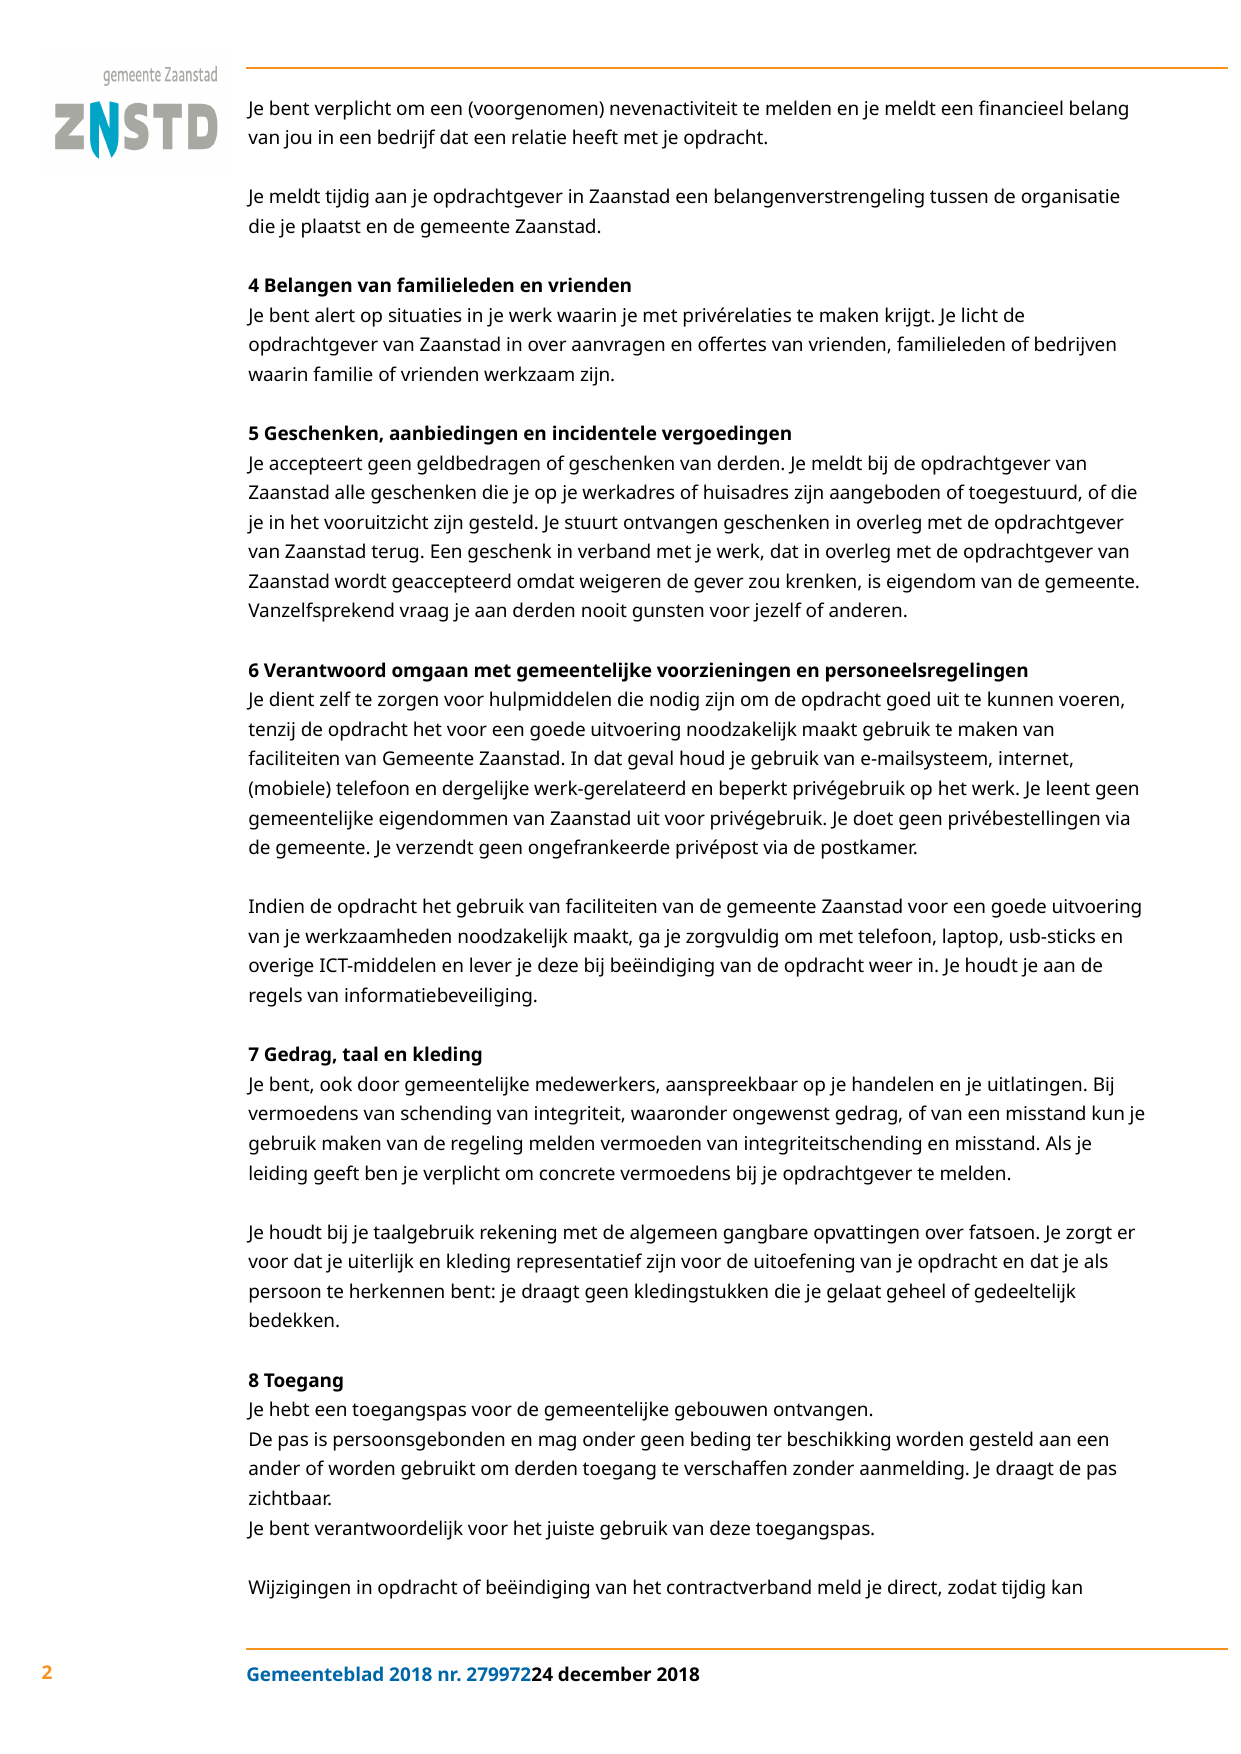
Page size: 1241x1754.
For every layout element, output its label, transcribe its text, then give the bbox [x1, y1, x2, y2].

text 4 Belangen van familieleden en vrienden [248, 272, 1152, 298]
text 8 Toegang [248, 1367, 1152, 1393]
picture [41, 47, 231, 172]
text Je dient zelf te zorgen voor hulpmiddelen die nodig zijn om de opdracht goed uit te kunnen voeren, tenzij de opdracht het voor een goede uitvoering noodzakelijk maakt gebruik te maken van faciliteiten van Gemeente Zaanstad. In dat geval houd je gebruik van e-mailsysteem, internet, (mobiele) telefoon en dergelijke werk-gerelateerd en beperkt privégebruik op het werk. Je leent geen gemeentelijke eigendommen van Zaanstad uit voor privégebruik. Je doet geen privébestellingen via de gemeente. Je verzendt geen ongefrankeerde privépost via de postkamer. [248, 686, 1152, 860]
text 7 Gedrag, taal en kleding [248, 1041, 1152, 1067]
text Je accepteert geen geldbedragen of geschenken van derden. Je meldt bij de opdrachtgever van Zaanstad alle geschenken die je op je werkadres of huisadres zijn aangeboden of toegestuurd, of die je in het vooruitzicht zijn gesteld. Je stuurt ontvangen geschenken in overleg met de opdrachtgever van Zaanstad terug. Een geschenk in verband met je werk, dat in overleg met de opdrachtgever van Zaanstad wordt geaccepteerd omdat weigeren de gever zou krenken, is eigendom van de gemeente. Vanzelfsprekend vraag je aan derden nooit gunsten voor jezelf of anderen. [248, 450, 1152, 623]
text 6 Verantwoord omgaan met gemeentelijke voorzieningen en personeelsregelingen [248, 657, 1152, 683]
text Je hebt een toegangspas voor de gemeentelijke gebouwen ontvangen. [248, 1396, 1152, 1422]
text Je houdt bij je taalgebruik rekening met de algemeen gangbare opvattingen over fatsoen. Je zorgt er voor dat je uiterlijk en kleding representatief zijn voor de uitoefening van je opdracht en dat je als persoon te herkennen bent: je draagt geen kledingstukken die je gelaat geheel of gedeeltelijk bedekken. [248, 1219, 1152, 1333]
text Je meldt tijdig aan je opdrachtgever in Zaanstad een belangenverstrengeling tussen de organisatie die je plaatst en de gemeente Zaanstad. [248, 183, 1152, 239]
text Je bent verantwoordelijk voor het juiste gebruik van deze toegangspas. [248, 1515, 1152, 1541]
text 5 Geschenken, aanbiedingen en incidentele vergoedingen [248, 420, 1152, 446]
text Indien de opdracht het gebruik van faciliteiten van de gemeente Zaanstad voor een goede uitvoering van je werkzaamheden noodzakelijk maakt, ga je zorgvuldig om met telefoon, laptop, usb-sticks en overige ICT-middelen en lever je deze bij beëindiging van de opdracht weer in. Je houdt je aan de regels van informatiebeveiliging. [248, 893, 1152, 1008]
text Je bent alert op situaties in je werk waarin je met privérelaties te maken krijgt. Je licht de opdrachtgever van Zaanstad in over aanvragen en offertes van vrienden, familieleden of bedrijven waarin familie of vrienden werkzaam zijn. [248, 302, 1152, 387]
text Wijzigingen in opdracht of beëindiging van het contractverband meld je direct, zodat tijdig kan [248, 1574, 1152, 1600]
text Je bent verplicht om een (voorgenomen) nevenactiviteit te melden en je meldt een financieel belang van jou in een bedrijf dat een relatie heeft met je opdracht. [248, 95, 1152, 150]
text De pas is persoonsgebonden en mag onder geen beding ter beschikking worden gesteld aan een ander of worden gebruikt om derden toegang te verschaffen zonder aanmelding. Je draagt de pas zichtbaar. [248, 1426, 1152, 1511]
text Je bent, ook door gemeentelijke medewerkers, aanspreekbaar op je handelen en je uitlatingen. Bij vermoedens van schending van integriteit, waaronder ongewenst gedrag, of van een misstand kun je gebruik maken van de regeling melden vermoeden van integriteitschending en misstand. Als je leiding geeft ben je verplicht om concrete vermoedens bij je opdrachtgever te melden. [248, 1071, 1152, 1186]
